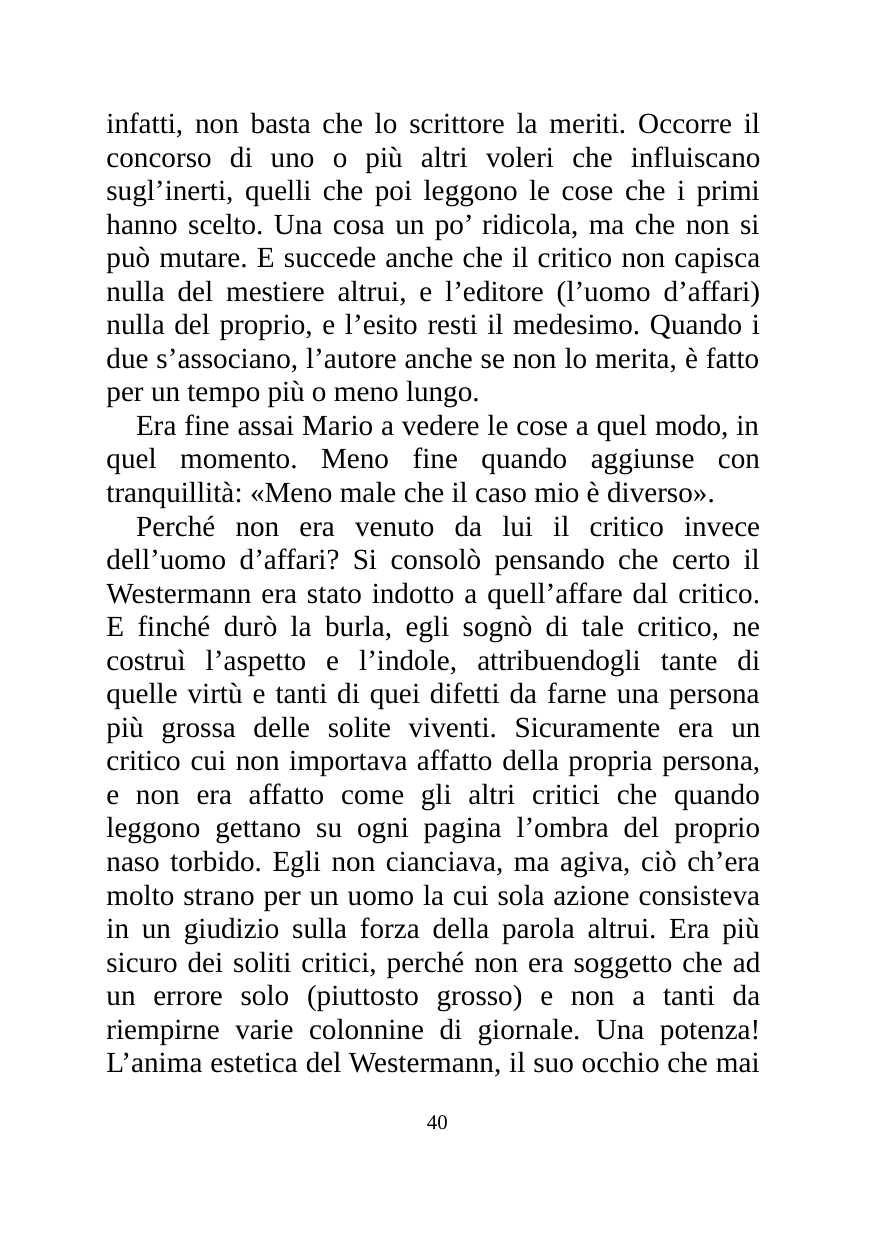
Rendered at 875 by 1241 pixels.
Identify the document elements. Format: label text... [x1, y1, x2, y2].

text Perché non era venuto da lui il critico invece dell’uomo d’affari? Si consolò pensando che certo il Westermann era stato indotto a quell’affare dal critico. E finché durò la burla, egli sognò di tale critico, ne costruì l’aspetto e l’indole, attribuendogli tante di quelle virtù e tanti di quei difetti da farne una persona più grossa delle solite viventi. Sicuramente era un critico cui non importava affatto della propria persona, e non era affatto come gli altri critici che quando leggono gettano su ogni pagina l’ombra del proprio naso torbido. Egli non cianciava, ma agiva, ciò ch’era molto strano per un uomo la cui sola azione consisteva in un giudizio sulla forza della parola altrui. Era più sicuro dei soliti critici, perché non era soggetto che ad un errore solo (piuttosto grosso) e non a tanti da riempirne varie colonnine di giornale. Una potenza! L’anima estetica del Westermann, il suo occhio che mai [106, 509, 761, 1079]
text Era fine assai Mario a vedere le cose a quel modo, in quel momento. Meno fine quando aggiunse con tranquillità: «Meno male che il caso mio è diverso». [106, 408, 761, 509]
text infatti, non basta che lo scrittore la meriti. Occorre il concorso di uno o più altri voleri che influiscano sugl’inerti, quelli che poi leggono le cose che i primi hanno scelto. Una cosa un po’ ridicola, ma che non si può mutare. E succede anche che il critico non capisca nulla del mestiere altrui, e l’editore (l’uomo d’affari) nulla del proprio, e l’esito resti il medesimo. Quando i due s’associano, l’autore anche se non lo merita, è fatto per un tempo più o meno lungo. [106, 106, 761, 408]
